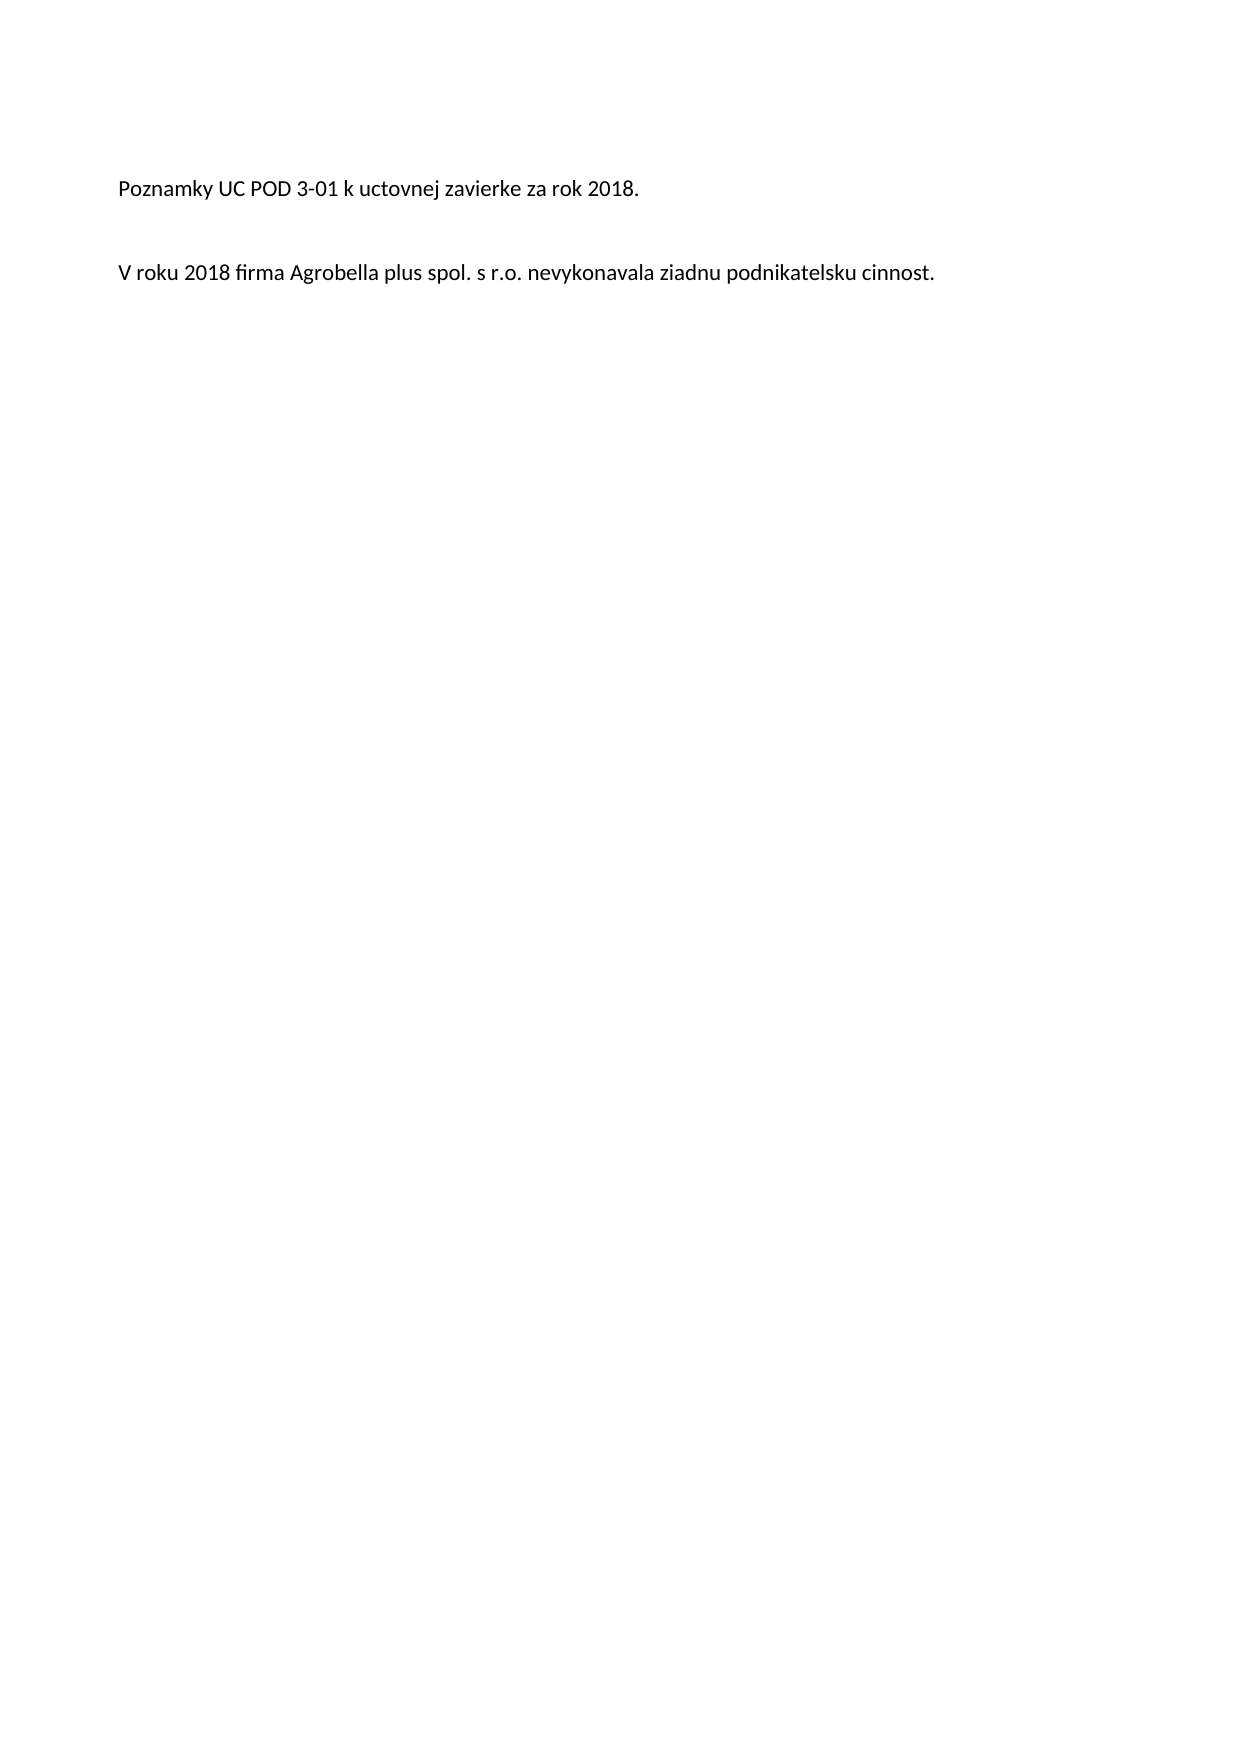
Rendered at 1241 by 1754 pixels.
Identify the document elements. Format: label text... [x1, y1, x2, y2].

text V roku 2018 firma Agrobella plus spol. s r.o. nevykonavala ziadnu podnikatelsku cinnost. [118, 258, 1122, 286]
text Poznamky UC POD 3-01 k uctovnej zavierke za rok 2018. [118, 174, 1122, 202]
